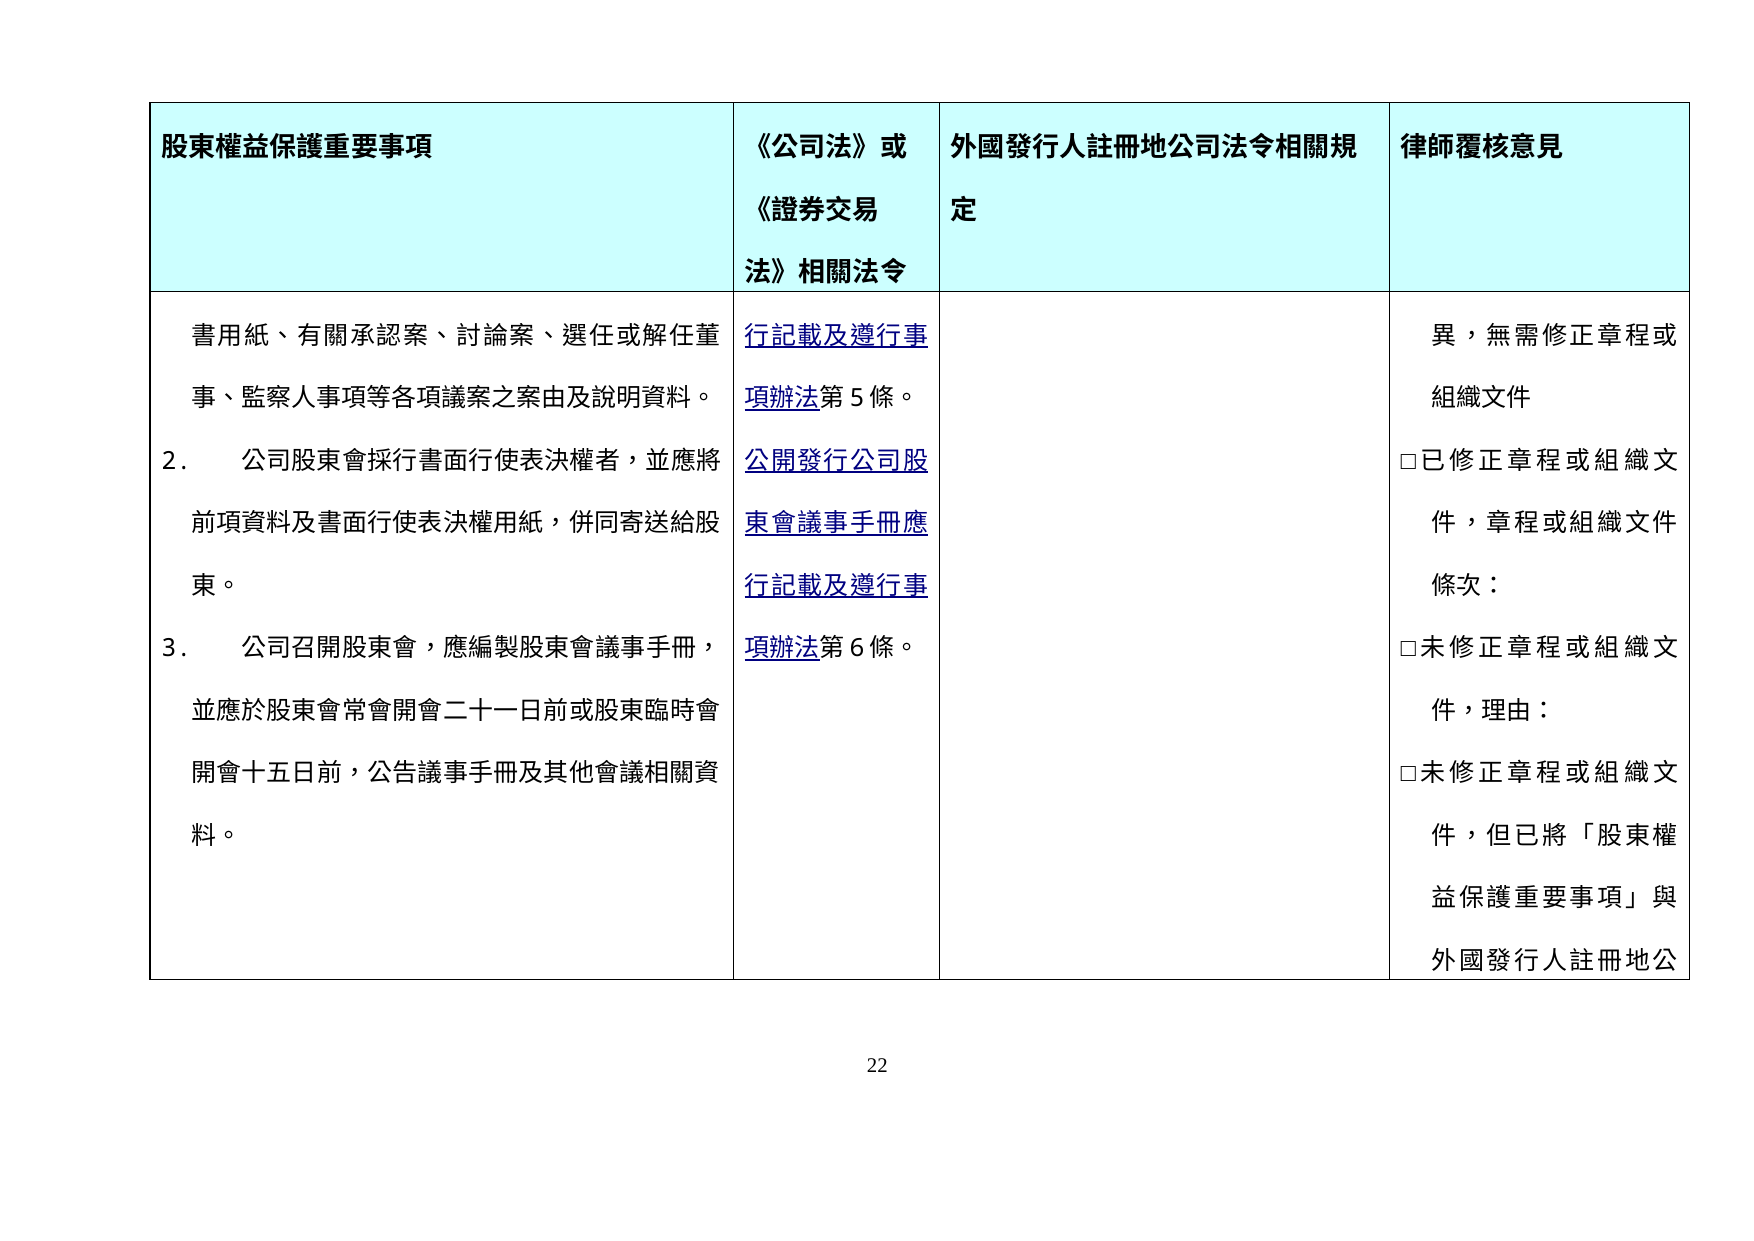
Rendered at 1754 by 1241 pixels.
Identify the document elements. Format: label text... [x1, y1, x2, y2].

table_cell 書用紙、有關承認案、討論案、選任或解任董事、監察人事項等各項議案之案由及說明資料。 公司股東會採行書面行使表決權者，並應將前項資料及書面行使表決權用紙，併同寄送給股東。 公司召開股東會，應編製股東會議事手冊，並應於股東會常會開會二十一日前或股東臨時會開會十五日前，公告議事手冊及其他會議相關資料。 [151, 292, 733, 979]
table_cell 異，無需修正章程或組織文件 □已修正章程或組織文件，章程或組織文件條次： □未修正章程或組織文件，理由： □未修正章程或組織文件，但已將「股東權益保護重要事項」與外國發行人註冊地公 [1390, 292, 1689, 979]
table_cell 行記載及遵行事項辦法第5條。 公開發行公司股東會議事手冊應行記載及遵行事項辦法第6條。 [734, 292, 939, 979]
table_header 《公司法》或《證券交易法》相關法令 [734, 103, 939, 291]
table_cell [940, 292, 1389, 979]
table_header 股東權益保護重要事項 [151, 103, 733, 291]
table_header 外國發行人註冊地公司法令相關規定 [940, 103, 1389, 291]
table_header 律師覆核意見 [1390, 103, 1689, 291]
